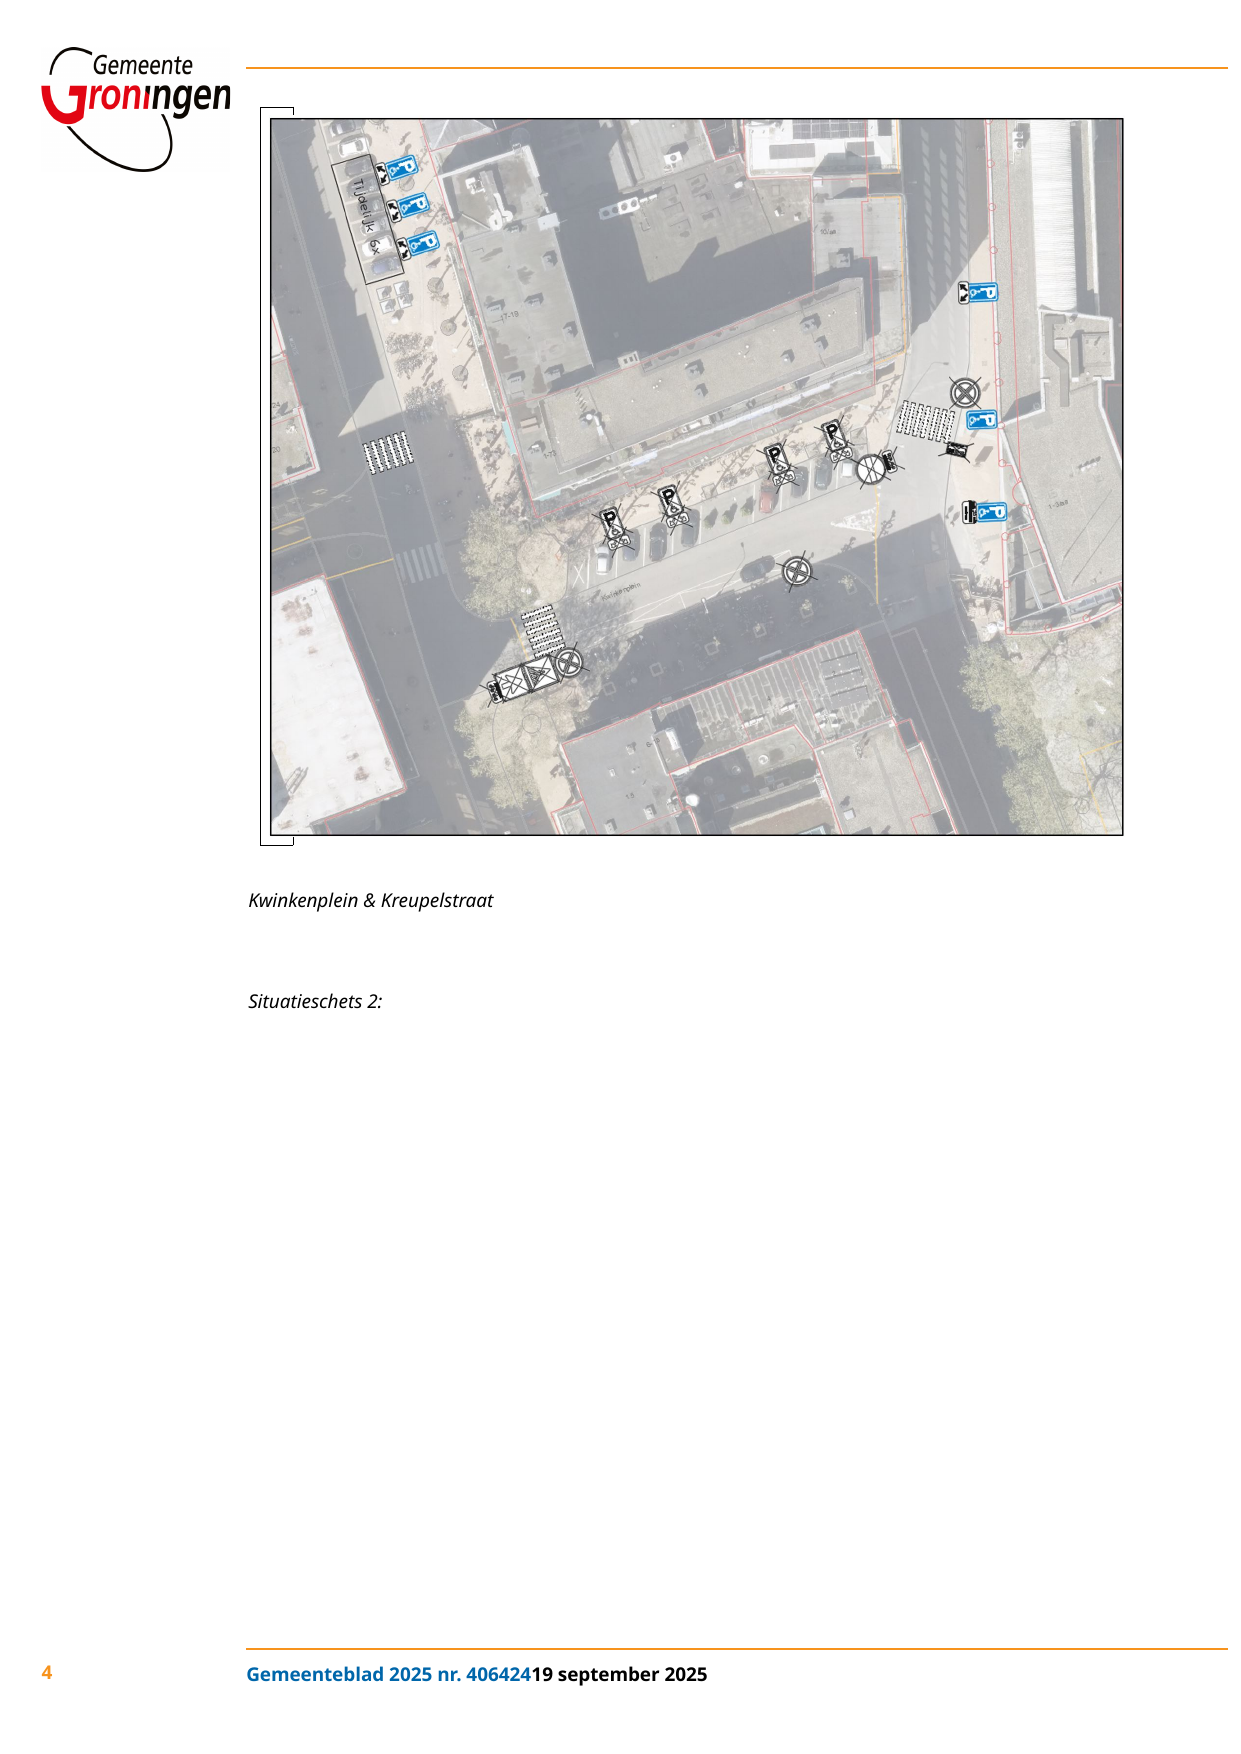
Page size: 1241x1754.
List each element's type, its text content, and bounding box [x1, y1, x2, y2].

text Situatieschets 2: [248, 988, 1152, 1014]
text Kwinkenplein & Kreupelstraat [248, 887, 1152, 913]
picture [41, 47, 231, 172]
picture [268, 115, 1125, 837]
